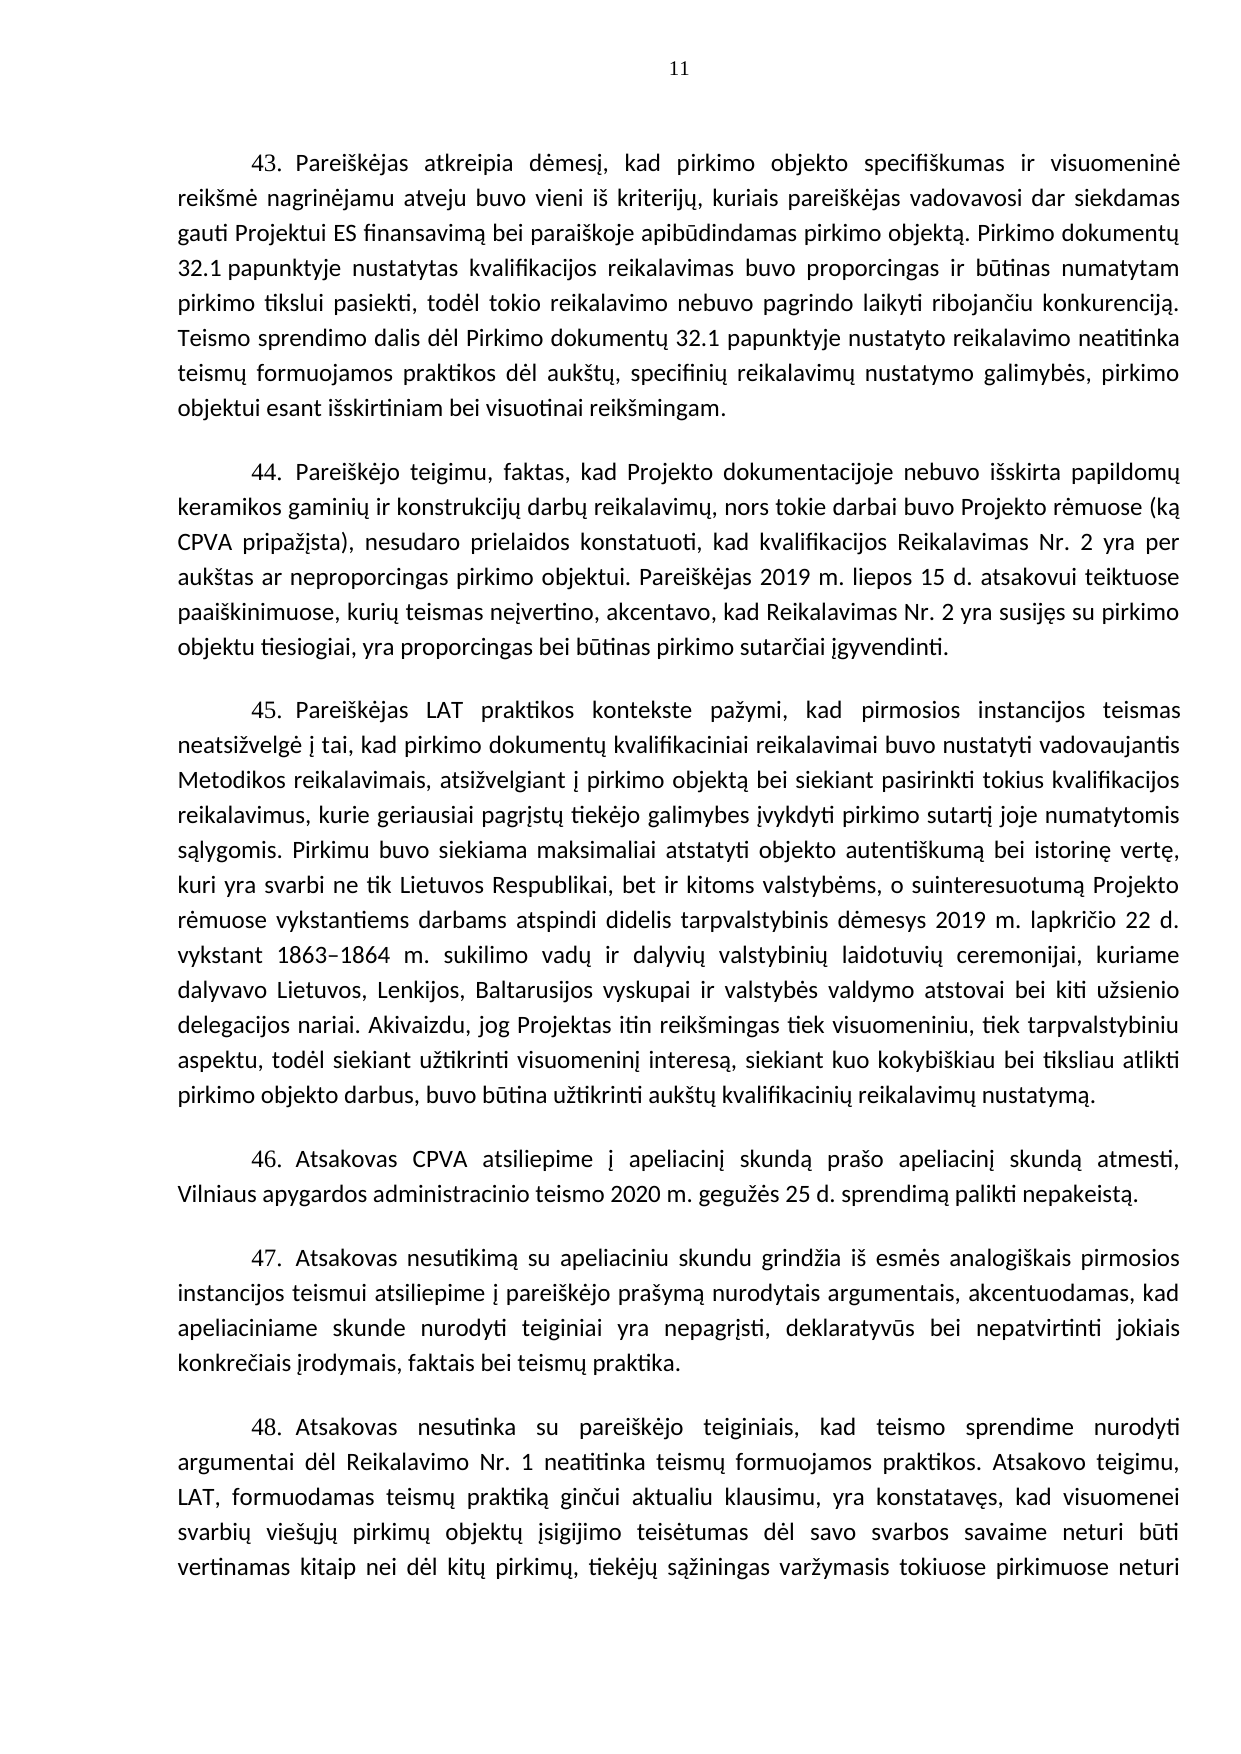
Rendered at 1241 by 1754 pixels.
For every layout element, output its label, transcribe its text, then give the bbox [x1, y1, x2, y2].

text 48. Atsakovas nesutinka su pareiškėjo teiginiais, kad teismo sprendime nurodyti argumentai dėl Reikalavimo Nr. 1 neatitinka teismų formuojamos praktikos. Atsakovo teigimu, LAT, formuodamas teismų praktiką ginčui aktualiu klausimu, yra konstatavęs, kad visuomenei svarbių viešųjų pirkimų objektų įsigijimo teisėtumas dėl savo svarbos savaime neturi būti vertinamas kitaip nei dėl kitų pirkimų, tiekėjų sąžiningas varžymasis tokiuose pirkimuose neturi [177, 1411, 1181, 1581]
text 46. Atsakovas CPVA atsiliepime į apeliacinį skundą prašo apeliacinį skundą atmesti, Vilniaus apygardos administracinio teismo 2020 m. gegužės 25 d. sprendimą palikti nepakeistą. [177, 1143, 1181, 1209]
text 47. Atsakovas nesutikimą su apeliaciniu skundu grindžia iš esmės analogiškais pirmosios instancijos teismui atsiliepime į pareiškėjo prašymą nurodytais argumentais, akcentuodamas, kad apeliaciniame skunde nurodyti teiginiai yra nepagrįsti, deklaratyvūs bei nepatvirtinti jokiais konkrečiais įrodymais, faktais bei teismų praktika. [177, 1242, 1181, 1377]
text 44. Pareiškėjo teigimu, faktas, kad Projekto dokumentacijoje nebuvo išskirta papildomų keramikos gaminių ir konstrukcijų darbų reikalavimų, nors tokie darbai buvo Projekto rėmuose (ką CPVA pripažįsta), nesudaro prielaidos konstatuoti, kad kvalifikacijos Reikalavimas Nr. 2 yra per aukštas ar neproporcingas pirkimo objektui. Pareiškėjas 2019 m. liepos 15 d. atsakovui teiktuose paaiškinimuose, kurių teismas neįvertino, akcentavo, kad Reikalavimas Nr. 2 yra susijęs su pirkimo objektu tiesiogiai, yra proporcingas bei būtinas pirkimo sutarčiai įgyvendinti. [177, 456, 1181, 661]
text 43. Pareiškėjas atkreipia dėmesį, kad pirkimo objekto specifiškumas ir visuomeninė reikšmė nagrinėjamu atveju buvo vieni iš kriterijų, kuriais pareiškėjas vadovavosi dar siekdamas gauti Projektui ES finansavimą bei paraiškoje apibūdindamas pirkimo objektą. Pirkimo dokumentų 32.1 papunktyje nustatytas kvalifikacijos reikalavimas buvo proporcingas ir būtinas numatytam pirkimo tikslui pasiekti, todėl tokio reikalavimo nebuvo pagrindo laikyti ribojančiu konkurenciją. Teismo sprendimo dalis dėl Pirkimo dokumentų 32.1 papunktyje nustatyto reikalavimo neatitinka teismų formuojamos praktikos dėl aukštų, specifinių reikalavimų nustatymo galimybės, pirkimo objektui esant išskirtiniam bei visuotinai reikšmingam. [177, 147, 1181, 422]
text 45. Pareiškėjas LAT praktikos kontekste pažymi, kad pirmosios instancijos teismas neatsižvelgė į tai, kad pirkimo dokumentų kvalifikaciniai reikalavimai buvo nustatyti vadovaujantis Metodikos reikalavimais, atsižvelgiant į pirkimo objektą bei siekiant pasirinkti tokius kvalifikacijos reikalavimus, kurie geriausiai pagrįstų tiekėjo galimybes įvykdyti pirkimo sutartį joje numatytomis sąlygomis. Pirkimu buvo siekiama maksimaliai atstatyti objekto autentiškumą bei istorinę vertę, kuri yra svarbi ne tik Lietuvos Respublikai, bet ir kitoms valstybėms, o suinteresuotumą Projekto rėmuose vykstantiems darbams atspindi didelis tarpvalstybinis dėmesys 2019 m. lapkričio 22 d. vykstant 1863–1864 m. sukilimo vadų ir dalyvių valstybinių laidotuvių ceremonijai, kuriame dalyvavo Lietuvos, Lenkijos, Baltarusijos vyskupai ir valstybės valdymo atstovai bei kiti užsienio delegacijos nariai. Akivaizdu, jog Projektas itin reikšmingas tiek visuomeniniu, tiek tarpvalstybiniu aspektu, todėl siekiant užtikrinti visuomeninį interesą, siekiant kuo kokybiškiau bei tiksliau atlikti pirkimo objekto darbus, buvo būtina užtikrinti aukštų kvalifikacinių reikalavimų nustatymą. [177, 694, 1181, 1110]
